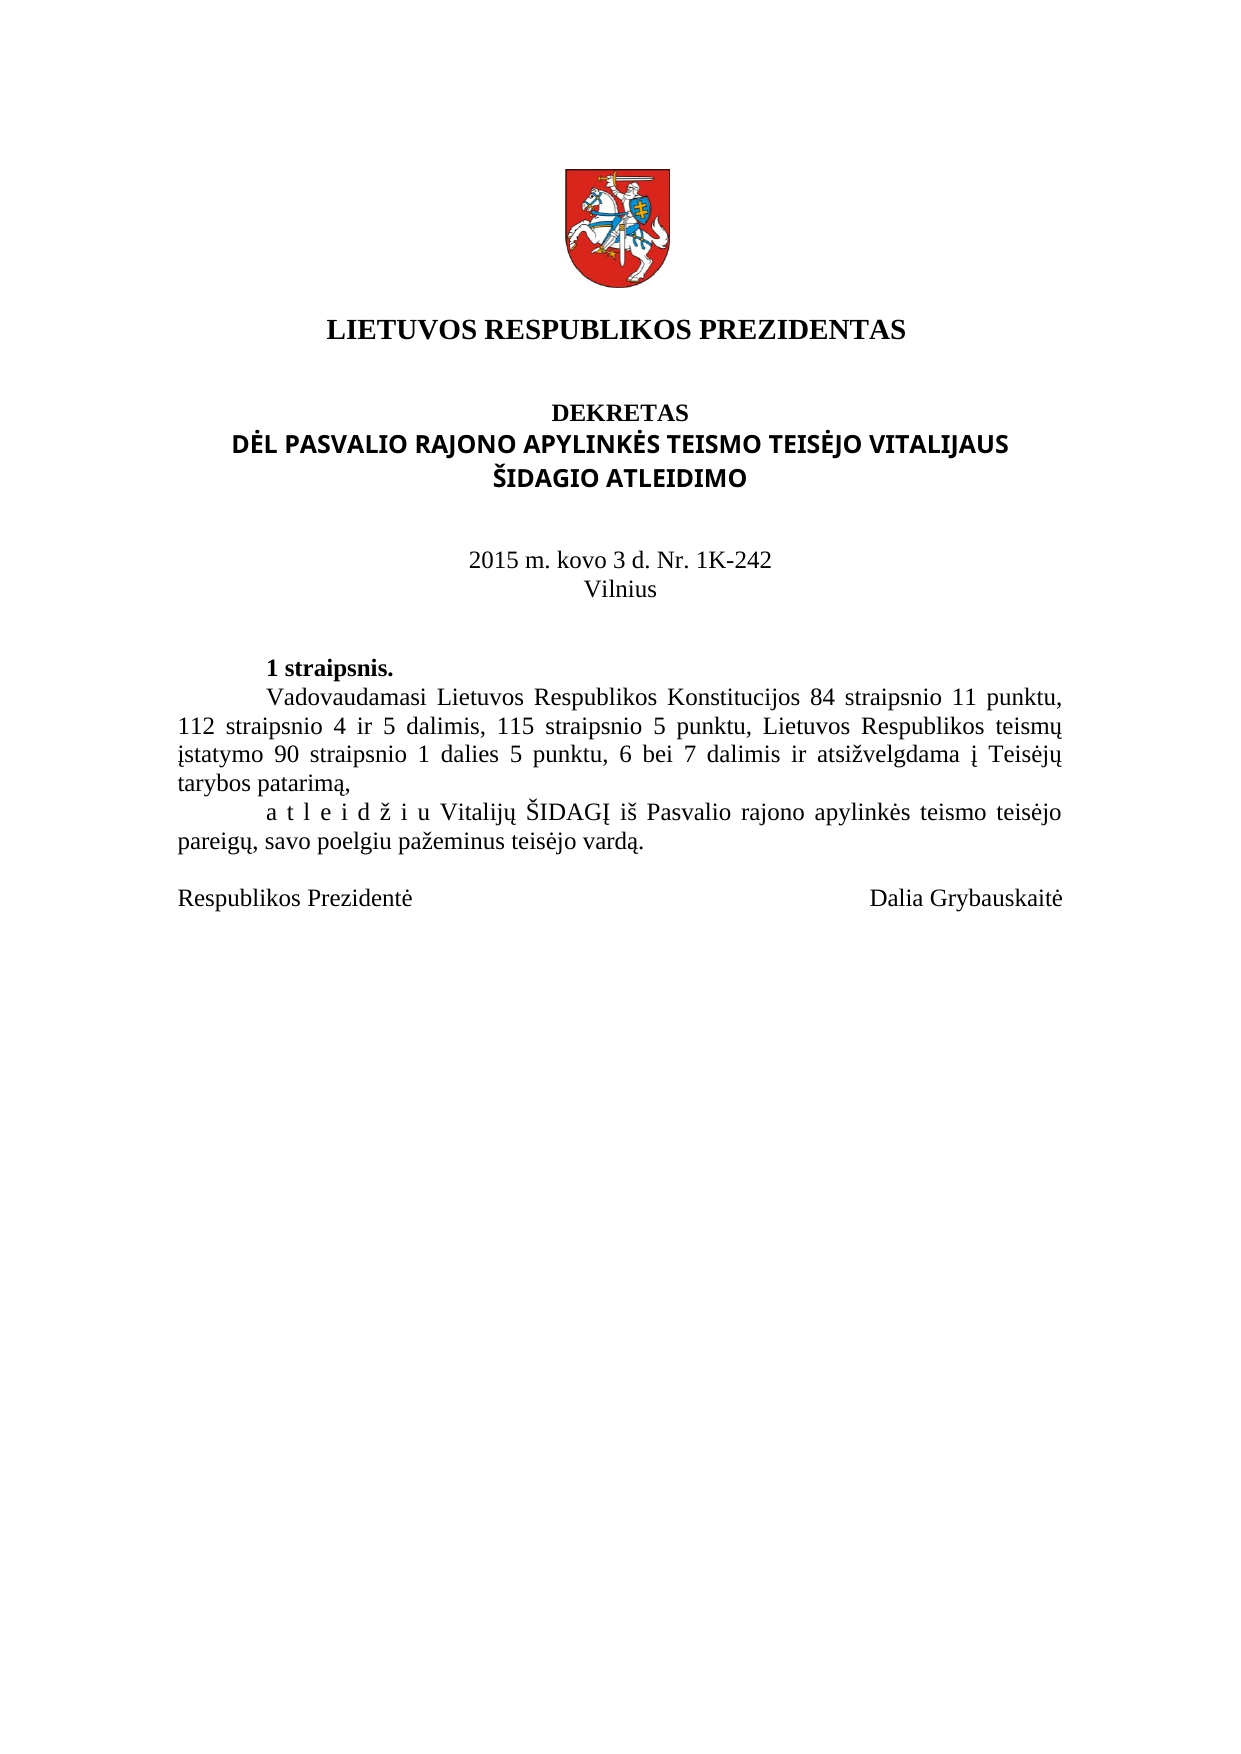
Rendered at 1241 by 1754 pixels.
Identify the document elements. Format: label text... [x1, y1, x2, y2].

text DEKRETAS [177, 398, 1063, 427]
text Vadovaudamasi Lietuvos Respublikos Konstitucijos 84 straipsnio 11 punktu, 112 straipsnio 4 ir 5 dalimis, 115 straipsnio 5 punktu, Lietuvos Respublikos teismų įstatymo 90 straipsnio 1 dalies 5 punktu, 6 bei 7 dalimis ir atsižvelgdama į Teisėjų tarybos patarimą, [177, 682, 1063, 797]
text Dėl PASVALIO RAJONO APYLINKĖS TEISMO TEISĖJO VITALIJAUS ŠIDAGIO ATLEIDIMO [177, 427, 1063, 495]
text Vilnius [177, 574, 1063, 603]
text 2015 m. kovo 3 d. Nr. 1K-242 [177, 545, 1063, 574]
text LIETUVOS RESPUBLIKOS PREZIDENTAS [177, 312, 1063, 346]
text Respublikos Prezidentė Dalia Grybauskaitė [177, 883, 1063, 912]
text 1 straipsnis. [177, 653, 1063, 682]
text a t l e i d ž i u Vitalijų ŠIDAGĮ iš Pasvalio rajono apylinkės teismo teisėjo pareigų, savo poelgiu pažeminus teisėjo vardą. [177, 797, 1063, 854]
